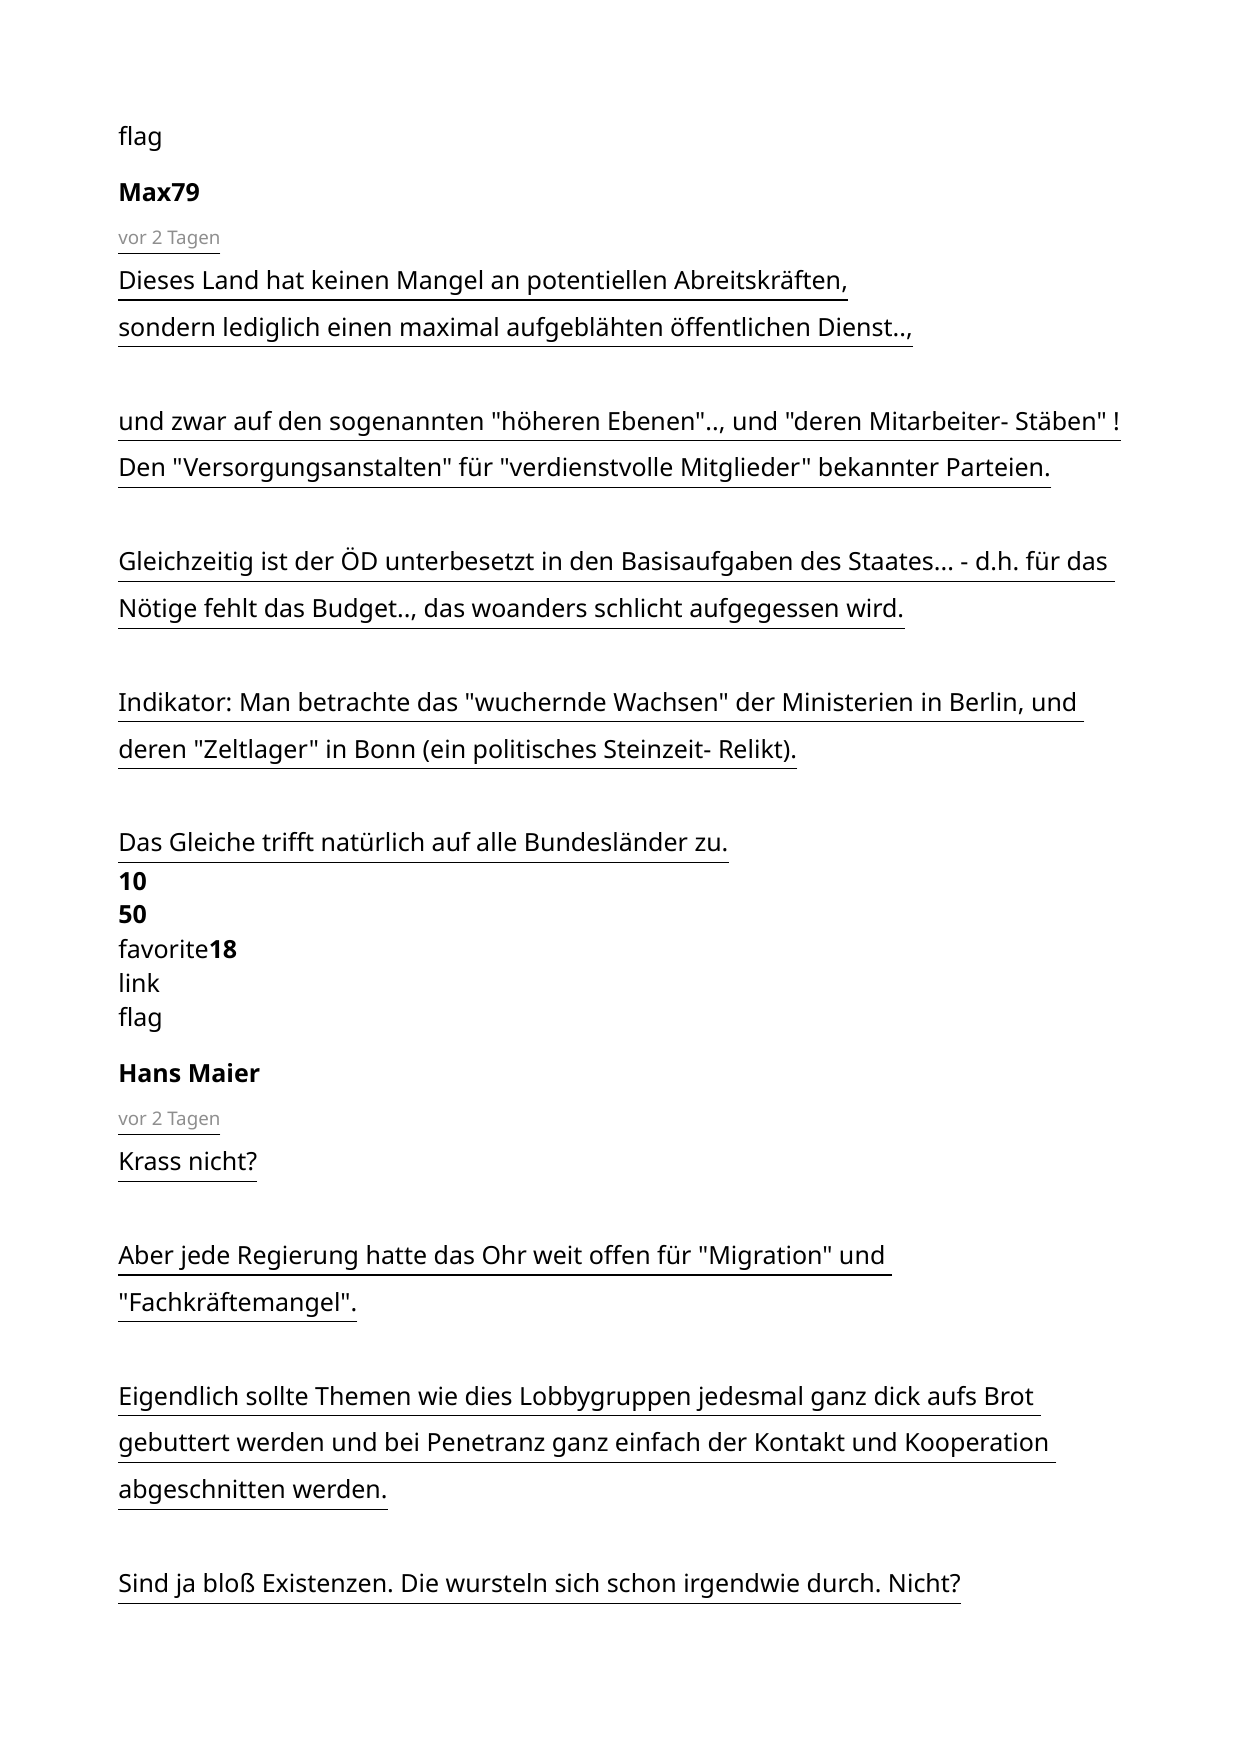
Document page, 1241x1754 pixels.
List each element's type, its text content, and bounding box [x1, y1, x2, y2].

text 10 [118, 863, 1122, 897]
text vor 2 Tagen [118, 224, 1122, 254]
text vor 2 Tagen [118, 1105, 1122, 1135]
text link [118, 965, 1122, 999]
text Krass nicht? Aber jede Regierung hatte das Ohr weit offen für "Migration" und "Fachkräftemangel". Eigendlich sollte Themen wie dies Lobbygruppen jedesmal ganz dick aufs Brot gebuttert werden und bei Penetranz ganz einfach der Kontakt und Kooperation abgeschnitten werden. Sind ja bloß Existenzen. Die wursteln sich schon irgendwie durch. Nicht? [118, 1135, 1122, 1604]
text flag [118, 118, 1122, 152]
text 50 [118, 897, 1122, 931]
text Dieses Land hat keinen Mangel an potentiellen Abreitskräften, sondern lediglich einen maximal aufgeblähten öffentlichen Dienst.., und zwar auf den sogenannten "höheren Ebenen".., und "deren Mitarbeiter- Stäben" ! Den "Versorgungsanstalten" für "verdienstvolle Mitglieder" bekannter Parteien. Gleichzeitig ist der ÖD unterbesetzt in den Basisaufgaben des Staates... - d.h. für das Nötige fehlt das Budget.., das woanders schlicht aufgegessen wird. Indikator: Man betrachte das "wuchernde Wachsen" der Ministerien in Berlin, und deren "Zeltlager" in Bonn (ein politisches Steinzeit- Relikt). Das Gleiche trifft natürlich auf alle Bundesländer zu. [118, 254, 1122, 863]
text favorite18 [118, 931, 1122, 965]
text flag [118, 999, 1122, 1033]
text Hans Maier [118, 1049, 1114, 1090]
text Max79 [118, 168, 1114, 208]
